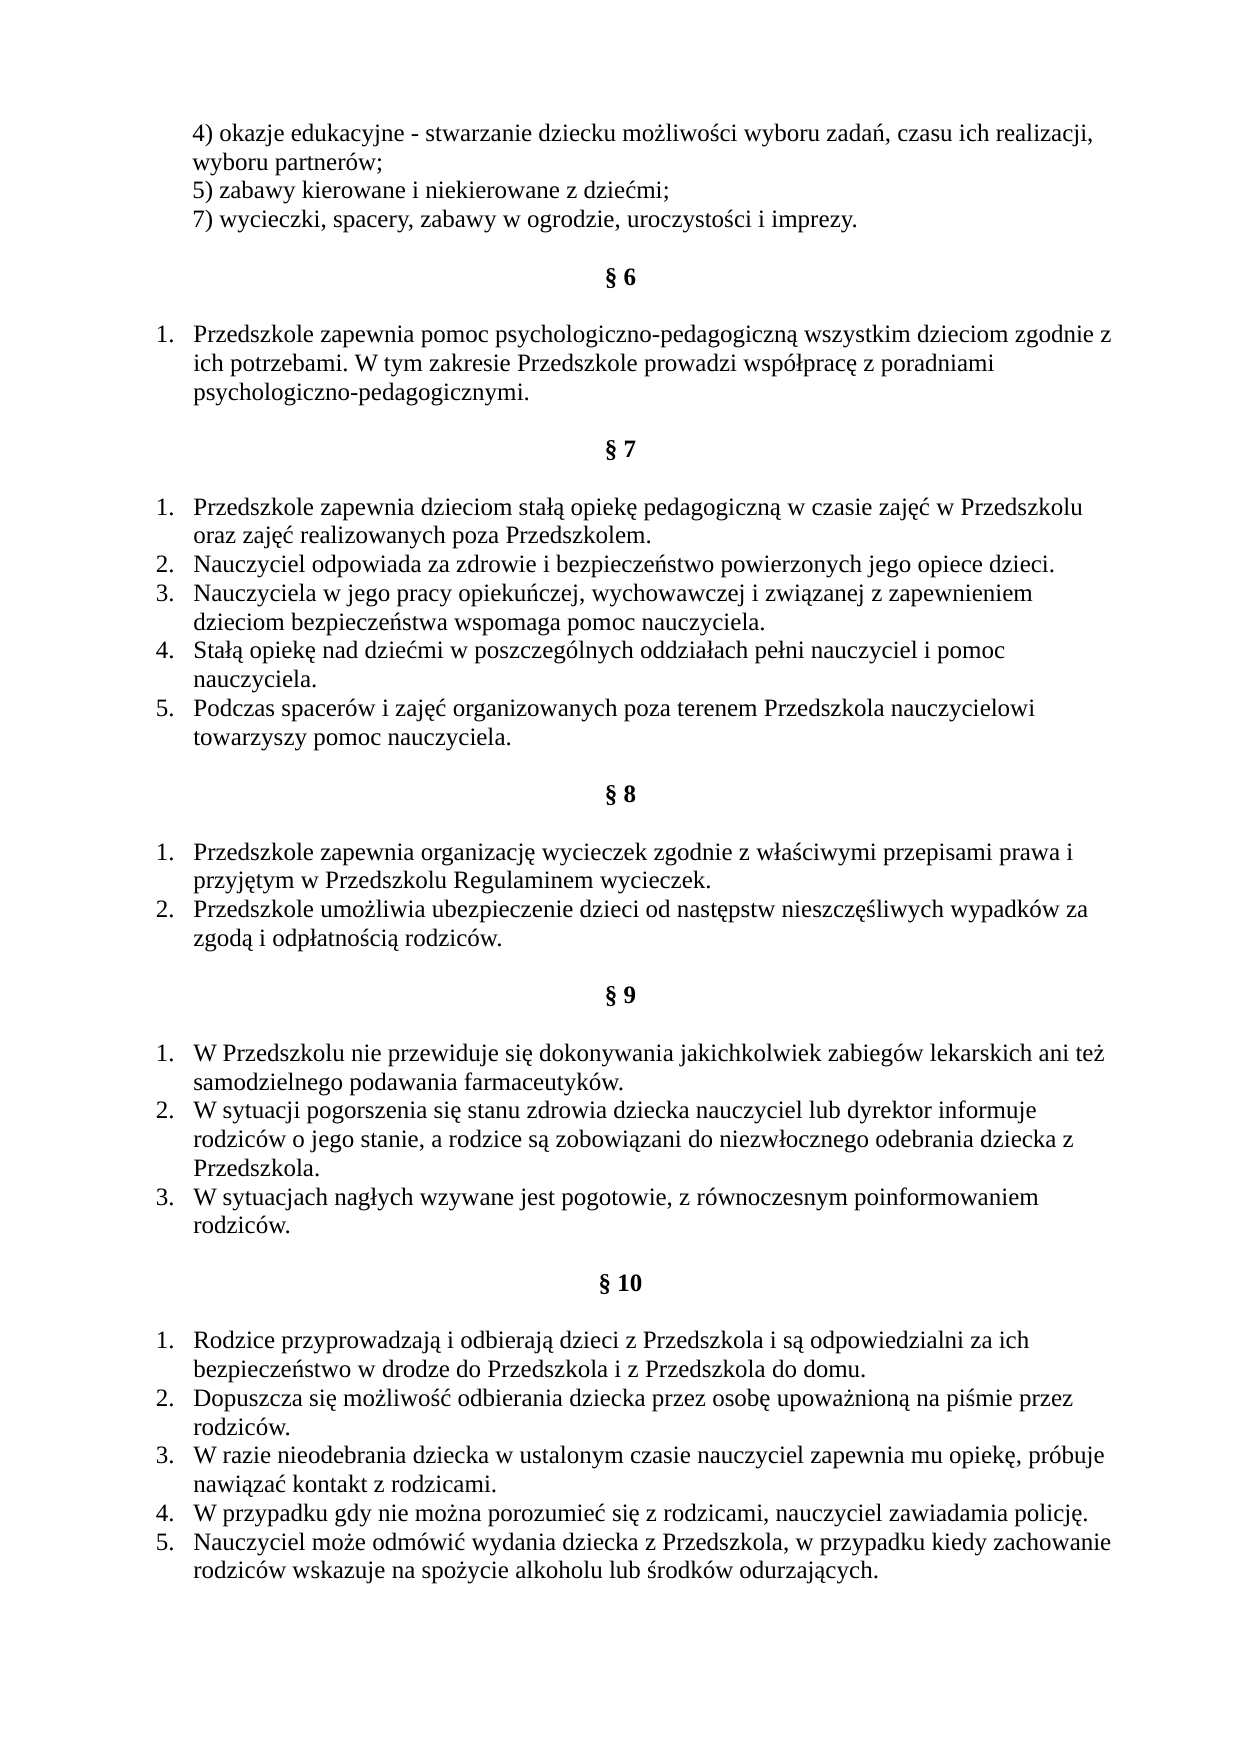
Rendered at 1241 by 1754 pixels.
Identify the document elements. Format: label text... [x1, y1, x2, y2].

list W Przedszkolu nie przewiduje się dokonywania jakichkolwiek zabiegów lekarskich ani też samodzielnego podawania farmaceutyków. [156, 1038, 1122, 1096]
list W sytuacjach nagłych wzywane jest pogotowie, z równoczesnym poinformowaniem rodziców. [156, 1182, 1122, 1239]
text § 10 [118, 1268, 1122, 1297]
list Stałą opiekę nad dziećmi w poszczególnych oddziałach pełni nauczyciel i pomoc nauczyciela. [156, 636, 1122, 693]
text § 7 [118, 434, 1122, 463]
text 5) zabawy kierowane i niekierowane z dziećmi; [118, 176, 1122, 204]
list Nauczyciela w jego pracy opiekuńczej, wychowawczej i związanej z zapewnieniem dzieciom bezpieczeństwa wspomaga pomoc nauczyciela. [156, 578, 1122, 636]
list W sytuacji pogorszenia się stanu zdrowia dziecka nauczyciel lub dyrektor informuje rodziców o jego stanie, a rodzice są zobowiązani do niezwłocznego odebrania dziecka z Przedszkola. [156, 1096, 1122, 1182]
list Rodzice przyprowadzają i odbierają dzieci z Przedszkola i są odpowiedzialni za ich bezpieczeństwo w drodze do Przedszkola i z Przedszkola do domu. [156, 1326, 1122, 1383]
list Przedszkole zapewnia pomoc psychologiczno-pedagogiczną wszystkim dzieciom zgodnie z ich potrzebami. W tym zakresie Przedszkole prowadzi współpracę z poradniami psychologiczno-pedagogicznymi. [156, 319, 1122, 406]
text § 9 [118, 981, 1122, 1009]
list Przedszkole zapewnia organizację wycieczek zgodnie z właściwymi przepisami prawa i przyjętym w Przedszkolu Regulaminem wycieczek. [156, 837, 1122, 894]
list Podczas spacerów i zajęć organizowanych poza terenem Przedszkola nauczycielowi towarzyszy pomoc nauczyciela. [156, 693, 1122, 751]
list W razie nieodebrania dziecka w ustalonym czasie nauczyciel zapewnia mu opiekę, próbuje nawiązać kontakt z rodzicami. [156, 1441, 1122, 1498]
text § 8 [118, 779, 1122, 808]
list Przedszkole umożliwia ubezpieczenie dzieci od następstw nieszczęśliwych wypadków za zgodą i odpłatnością rodziców. [156, 894, 1122, 952]
list Nauczyciel może odmówić wydania dziecka z Przedszkola, w przypadku kiedy zachowanie rodziców wskazuje na spożycie alkoholu lub środków odurzających. [156, 1527, 1122, 1584]
list Dopuszcza się możliwość odbierania dziecka przez osobę upoważnioną na piśmie przez rodziców. [156, 1383, 1122, 1441]
list W przypadku gdy nie można porozumieć się z rodzicami, nauczyciel zawiadamia policję. [156, 1498, 1122, 1527]
text 7) wycieczki, spacery, zabawy w ogrodzie, uroczystości i imprezy. [118, 204, 1122, 233]
list Przedszkole zapewnia dzieciom stałą opiekę pedagogiczną w czasie zajęć w Przedszkolu oraz zajęć realizowanych poza Przedszkolem. [156, 492, 1122, 549]
list Nauczyciel odpowiada za zdrowie i bezpieczeństwo powierzonych jego opiece dzieci. [156, 549, 1122, 578]
text § 6 [118, 262, 1122, 291]
text 4) okazje edukacyjne - stwarzanie dziecku możliwości wyboru zadań, czasu ich realizacji, wyboru partnerów; [118, 118, 1122, 176]
